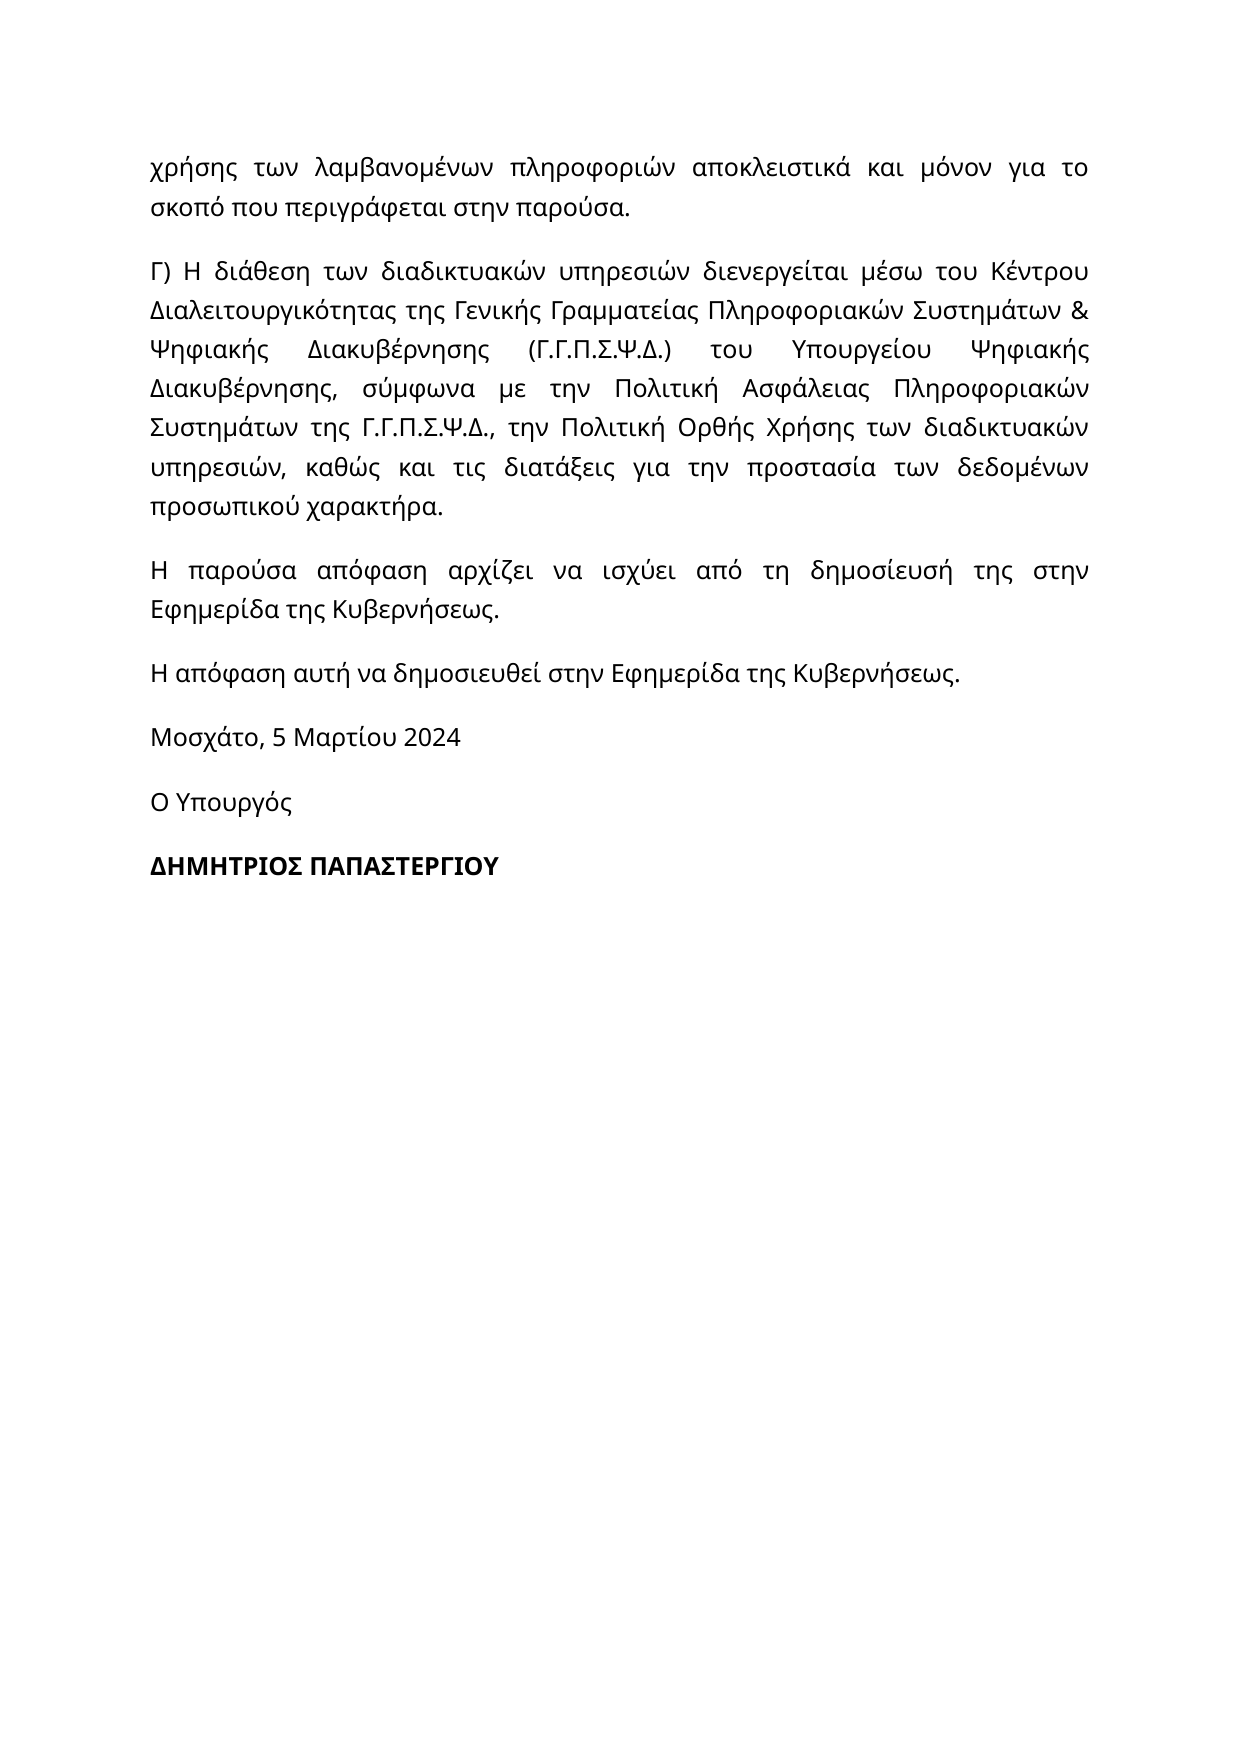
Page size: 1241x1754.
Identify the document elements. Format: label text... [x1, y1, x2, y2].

text Μοσχάτο, 5 Μαρτίου 2024 [150, 720, 1090, 754]
text ΔΗΜΗΤΡΙΟΣ ΠΑΠΑΣΤΕΡΓΙΟΥ [150, 848, 1090, 882]
text χρήσης των λαμβανομένων πληροφοριών αποκλειστικά και μόνον για το σκοπό που περιγράφεται στην παρούσα. [150, 150, 1090, 223]
text Η παρούσα απόφαση αρχίζει να ισχύει από τη δημοσίευσή της στην Εφημερίδα της Κυβερνήσεως. [150, 552, 1090, 626]
text Ο Υπουργός [150, 784, 1090, 818]
text Γ) Η διάθεση των διαδικτυακών υπηρεσιών διενεργείται μέσω του Κέντρου Διαλειτουργικότητας της Γενικής Γραμματείας Πληροφοριακών Συστημάτων & Ψηφιακής Διακυβέρνησης (Γ.Γ.Π.Σ.Ψ.Δ.) του Υπουργείου Ψηφιακής Διακυβέρνησης, σύμφωνα με την Πολιτική Ασφάλειας Πληροφοριακών Συστημάτων της Γ.Γ.Π.Σ.Ψ.Δ., την Πολιτική Ορθής Χρήσης των διαδικτυακών υπηρεσιών, καθώς και τις διατάξεις για την προστασία των δεδομένων προσωπικού χαρακτήρα. [150, 253, 1090, 522]
text Η απόφαση αυτή να δημοσιευθεί στην Εφημερίδα της Κυβερνήσεως. [150, 656, 1090, 690]
